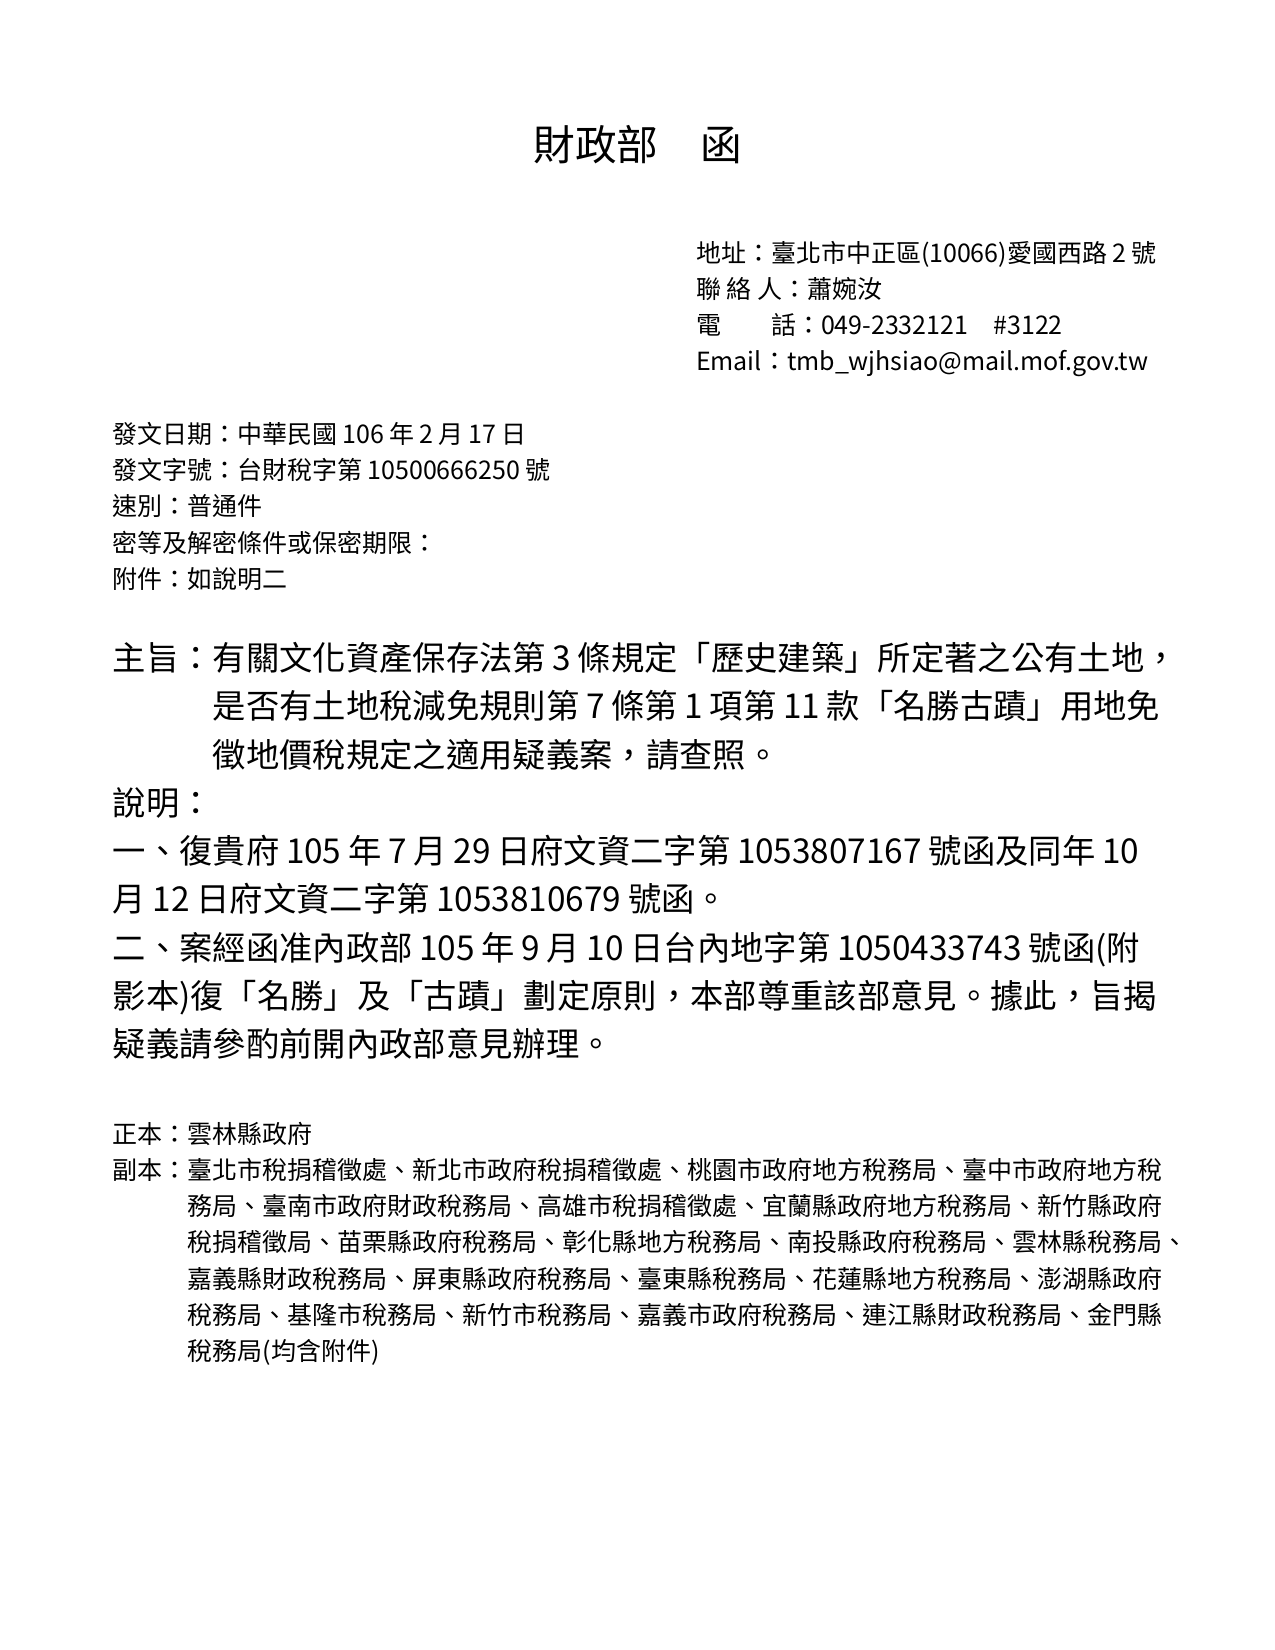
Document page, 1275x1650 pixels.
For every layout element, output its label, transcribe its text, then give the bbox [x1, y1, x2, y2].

text 聯 絡 人：蕭婉汝 [696, 269, 1162, 306]
text 正本：雲林縣政府 [112, 1114, 1162, 1150]
text Email：tmb_wjhsiao@mail.mof.gov.tw [696, 342, 1162, 378]
text 速別：普通件 [112, 487, 1162, 523]
text 發文日期：中華民國106年2月17日 [112, 414, 1162, 451]
text 電 話：049-2332121 #3122 [696, 306, 1162, 342]
text 密等及解密條件或保密期限： [112, 523, 1162, 559]
text 發文字號：台財稅字第10500666250號 [112, 451, 1162, 487]
text 財政部 函 [112, 112, 1162, 173]
text 主旨：有關文化資產保存法第3條規定「歷史建築」所定著之公有土地，是否有土地稅減免規則第7條第1項第11款「名勝古蹟」用地免徵地價稅規定之適用疑義案，請查照。 [112, 632, 1162, 777]
text 地址：臺北市中正區(10066)愛國西路2號 [696, 233, 1162, 269]
text 說明： [112, 777, 1162, 825]
text 附件：如說明二 [112, 559, 1162, 596]
text 副本：臺北市稅捐稽徵處、新北市政府稅捐稽徵處、桃園市政府地方稅務局、臺中市政府地方稅務局、臺南市政府財政稅務局、高雄市稅捐稽徵處、宜蘭縣政府地方稅務局、新竹縣政府稅捐稽徵局、苗栗縣政府稅務局、彰化縣地方稅務局、南投縣政府稅務局、雲林縣稅務局、嘉義縣財政稅務局、屏東縣政府稅務局、臺東縣稅務局、花蓮縣地方稅務局、澎湖縣政府稅務局、基隆市稅務局、新竹市稅務局、嘉義市政府稅務局、連江縣財政稅務局、金門縣稅務局(均含附件) [112, 1150, 1162, 1368]
text 一、復貴府105年7月29日府文資二字第1053807167號函及同年10月12日府文資二字第1053810679號函。 [112, 825, 1162, 921]
text 二、案經函准內政部105年9月10日台內地字第1050433743號函(附影本)復「名勝」及「古蹟」劃定原則，本部尊重該部意見。據此，旨揭疑義請參酌前開內政部意見辦理。 [112, 921, 1162, 1066]
